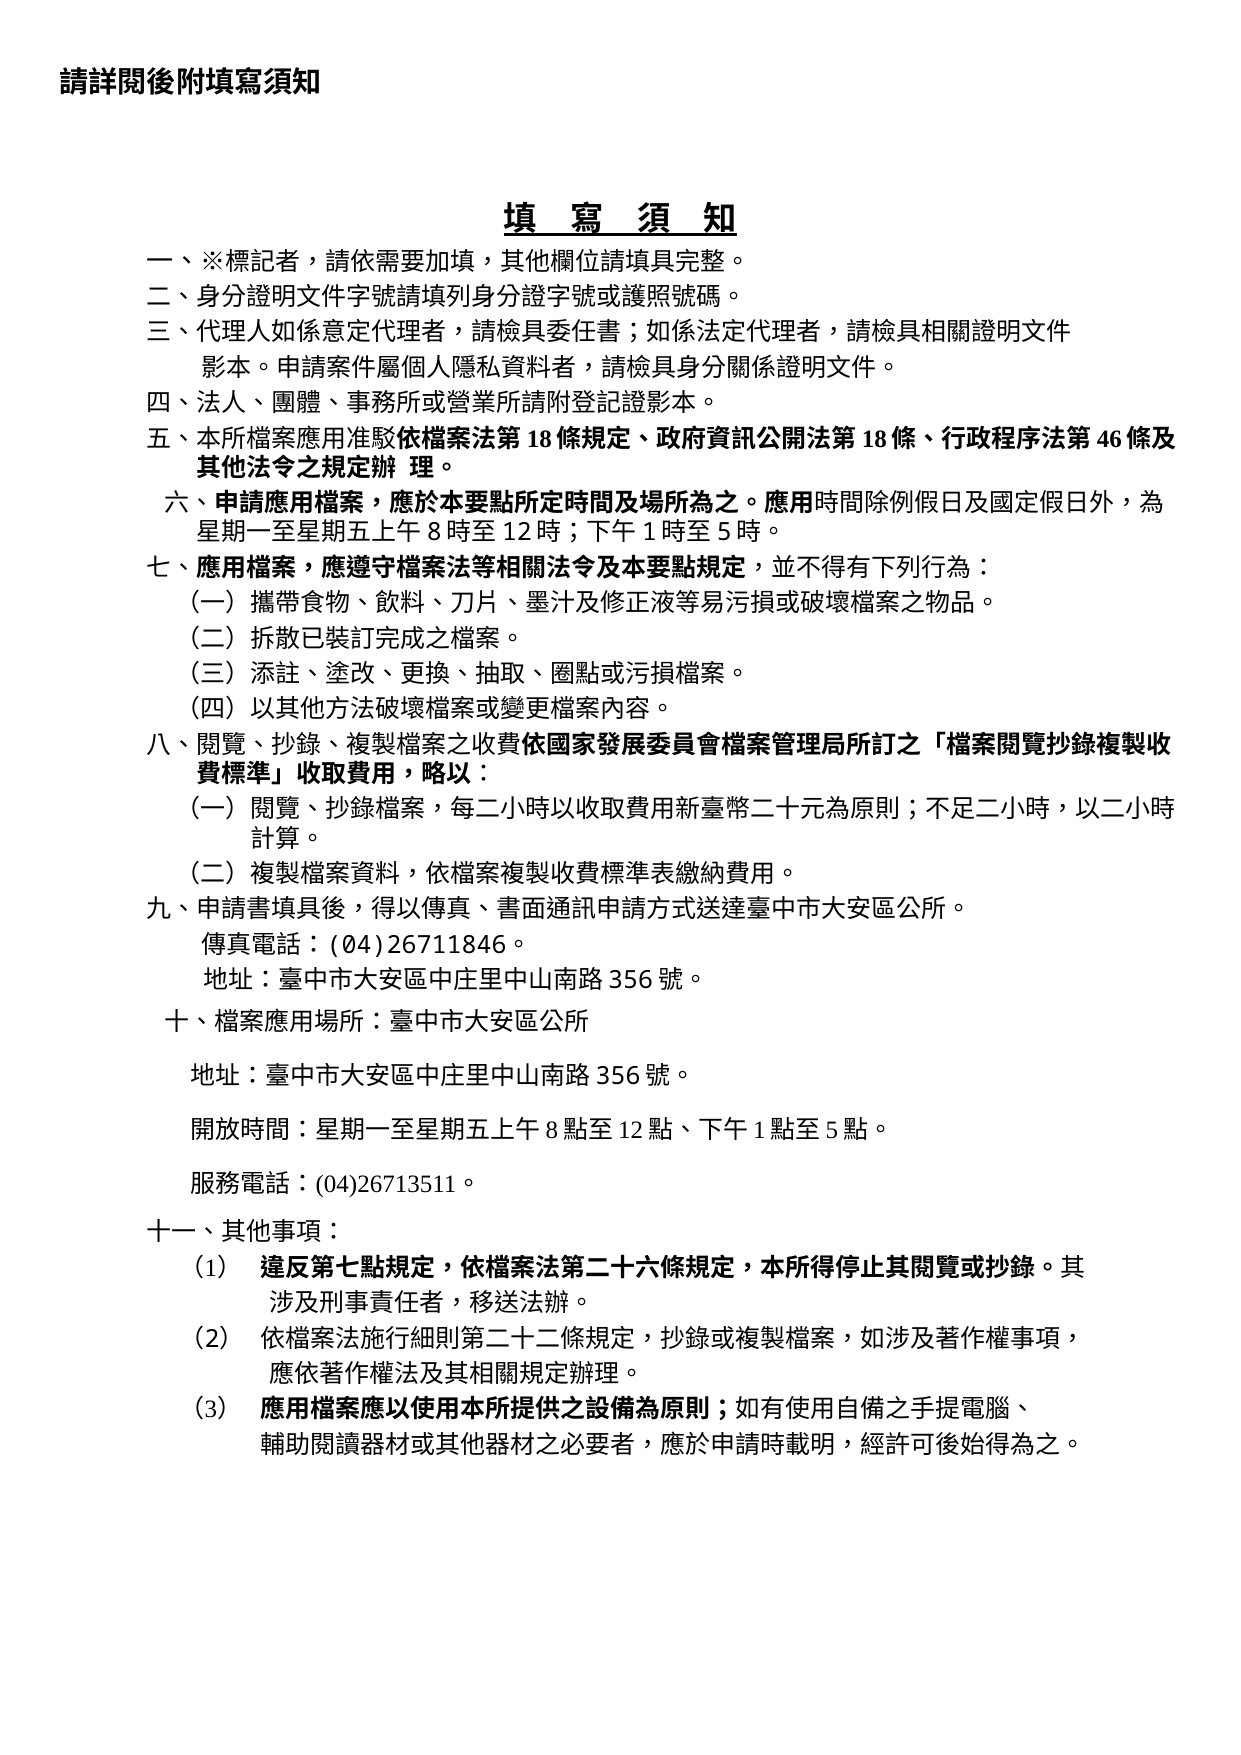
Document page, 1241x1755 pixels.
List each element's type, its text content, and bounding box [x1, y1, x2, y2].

text 七、應用檔案，應遵守檔案法等相關法令及本要點規定，並不得有下列行為： [59, 553, 1181, 582]
text 六、申請應用檔案，應於本要點所定時間及場所為之。應用時間除例假日及國定假日外，為星期一至星期五上午8時至12時；下午1時至5時。 [59, 488, 1181, 547]
text 四、法人、團體、事務所或營業所請附登記證影本。 [59, 388, 1181, 417]
text （四）以其他方法破壞檔案或變更檔案內容。 [59, 694, 1181, 724]
text （一）攜帶食物、飲料、刀片、墨汁及修正液等易污損或破壞檔案之物品。 [59, 588, 1181, 617]
text 三、代理人如係意定代理者，請檢具委任書；如係法定代理者，請檢具相關證明文件 [147, 317, 1181, 347]
text 輔助閱讀器材或其他器材之必要者，應於申請時載明，經許可後始得為之。 [261, 1430, 1181, 1459]
list 違反第七點規定，依檔案法第二十六條規定，本所得停止其閱覽或抄錄。其 [179, 1253, 1181, 1282]
text 開放時間：星期一至星期五上午8點至12點、下午1點至5點。 [59, 1115, 1181, 1144]
text 應依著作權法及其相關規定辦理。 [179, 1359, 1181, 1388]
text （二）拆散已裝訂完成之檔案。 [59, 624, 1181, 653]
text 十、檔案應用場所：臺中市大安區公所 [59, 1007, 1181, 1036]
text 十一、其他事項： [59, 1217, 1181, 1247]
text 地址：臺中市大安區中庄里中山南路356號。 [59, 965, 1181, 994]
text 涉及刑事責任者，移送法辦。 [179, 1288, 1181, 1317]
text 二、身分證明文件字號請填列身分證字號或護照號碼。 [59, 282, 1181, 311]
list 應用檔案應以使用本所提供之設備為原則；如有使用自備之手提電腦、 [179, 1394, 1181, 1424]
text 八、閱覽、抄錄、複製檔案之收費依國家發展委員會檔案管理局所訂之「檔案閱覽抄錄複製收費標準」收取費用，略以： [147, 730, 1181, 788]
text 九、申請書填具後，得以傳真、書面通訊申請方式送達臺中市大安區公所。 [59, 894, 1181, 924]
text 地址：臺中市大安區中庄里中山南路356號。 [59, 1061, 1181, 1090]
text 請詳閱後附填寫須知 [59, 59, 1181, 101]
text （三）添註、塗改、更換、抽取、圈點或污損檔案。 [59, 659, 1181, 688]
text 服務電話：(04)26713511。 [59, 1169, 1181, 1199]
text 五、本所檔案應用准駁依檔案法第18條規定、政府資訊公開法第18條、行政程序法第46條及其他法令之規定辦 理。 [147, 424, 1181, 482]
text 傳真電話：(04)26711846。 [59, 930, 1181, 959]
text 填 寫 須 知 [59, 192, 1181, 240]
text 一、※標記者，請依需要加填，其他欄位請填具完整。 [59, 247, 1181, 276]
text （二）複製檔案資料，依檔案複製收費標準表繳納費用。 [59, 859, 1181, 888]
list 依檔案法施行細則第二十二條規定，抄錄或複製檔案，如涉及著作權事項， [179, 1324, 1181, 1353]
text 影本。申請案件屬個人隱私資料者，請檢具身分關係證明文件。 [172, 353, 1181, 382]
text （一）閱覽、抄錄檔案，每二小時以收取費用新臺幣二十元為原則；不足二小時，以二小時計算。 [175, 794, 1181, 853]
